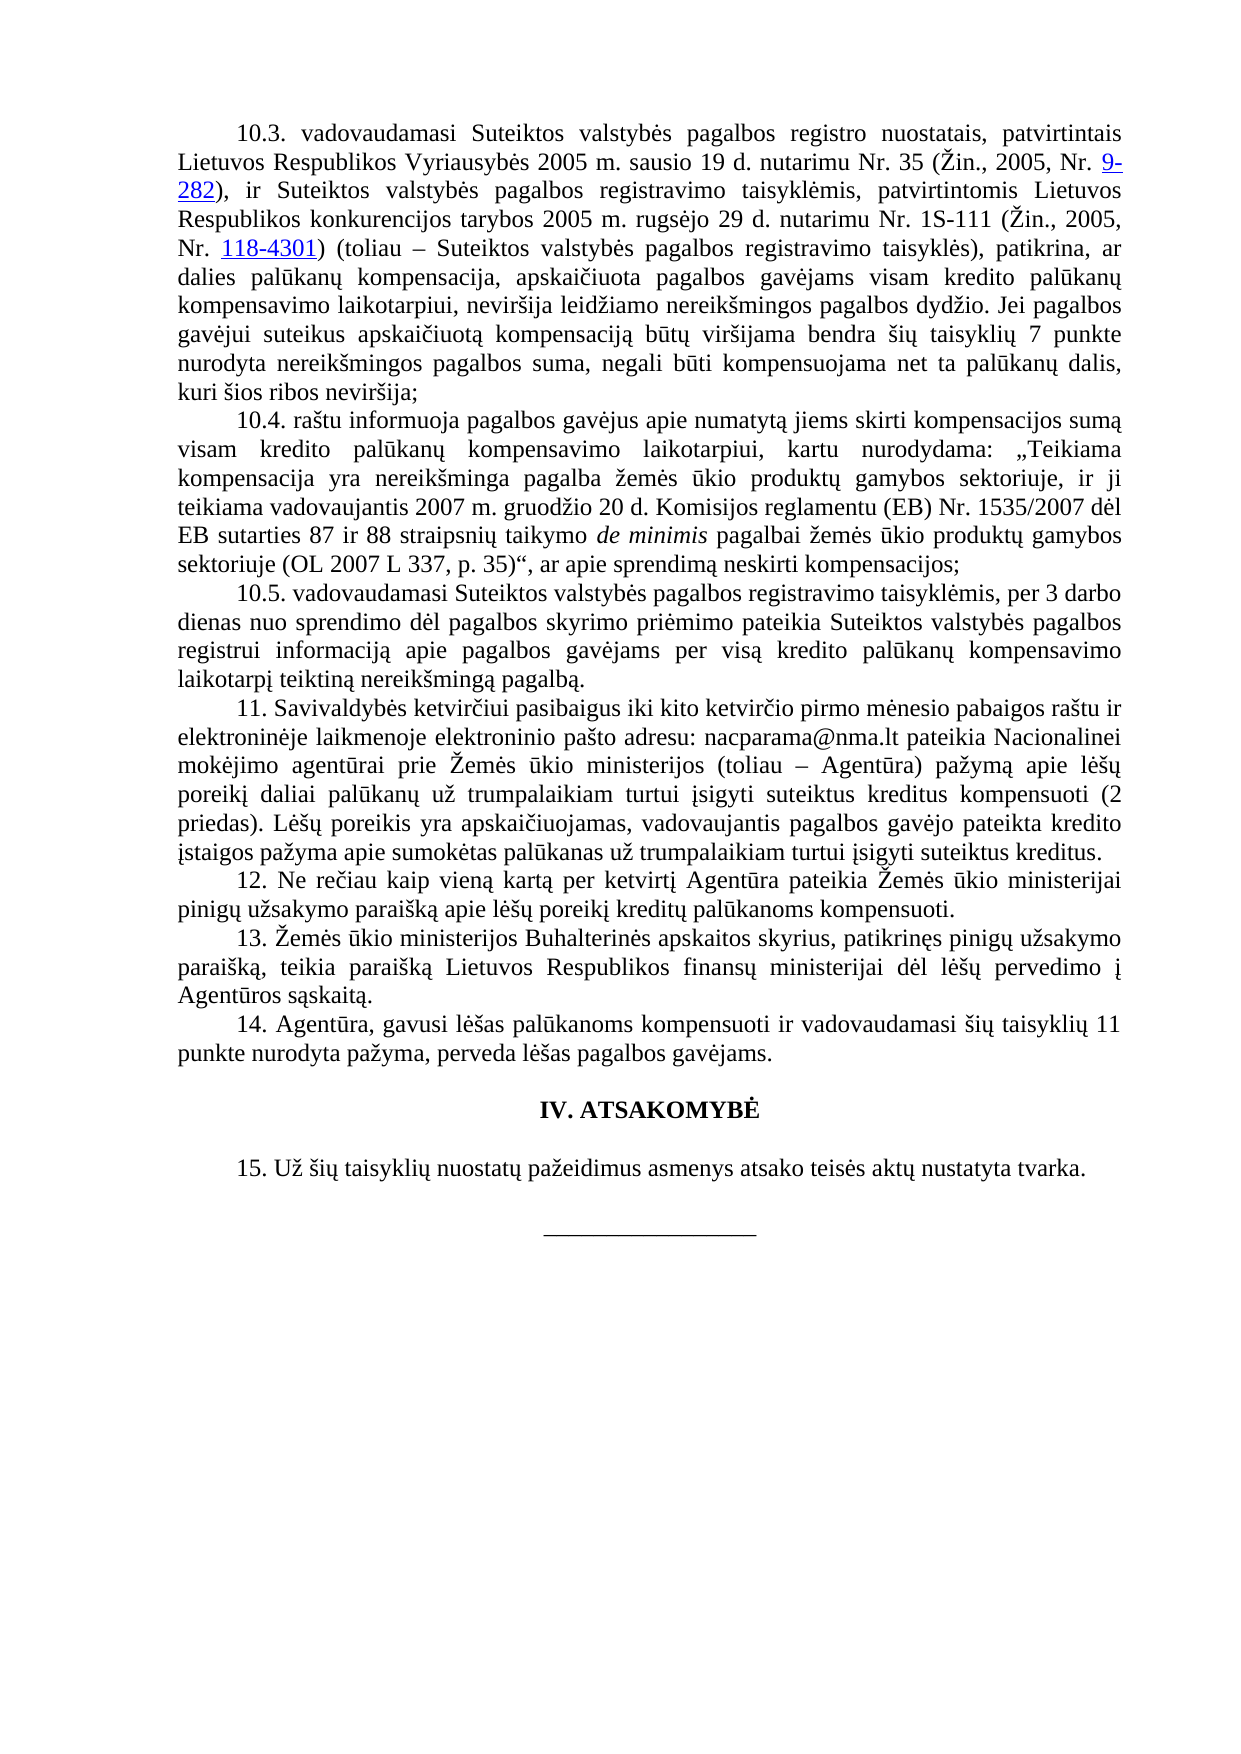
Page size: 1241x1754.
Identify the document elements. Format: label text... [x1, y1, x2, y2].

text 14. Agentūra, gavusi lėšas palūkanoms kompensuoti ir vadovaudamasi šių taisyklių 11 punkte nurodyta pažyma, perveda lėšas pagalbos gavėjams. [177, 1009, 1122, 1067]
text 10.5. vadovaudamasi Suteiktos valstybės pagalbos registravimo taisyklėmis, per 3 darbo dienas nuo sprendimo dėl pagalbos skyrimo priėmimo pateikia Suteiktos valstybės pagalbos registrui informaciją apie pagalbos gavėjams per visą kredito palūkanų kompensavimo laikotarpį teiktiną nereikšmingą pagalbą. [177, 578, 1122, 693]
text 13. Žemės ūkio ministerijos Buhalterinės apskaitos skyrius, patikrinęs pinigų užsakymo paraišką, teikia paraišką Lietuvos Respublikos finansų ministerijai dėl lėšų pervedimo į Agentūros sąskaitą. [177, 923, 1122, 1009]
text 10.4. raštu informuoja pagalbos gavėjus apie numatytą jiems skirti kompensacijos sumą visam kredito palūkanų kompensavimo laikotarpiui, kartu nurodydama: „Teikiama kompensacija yra nereikšminga pagalba žemės ūkio produktų gamybos sektoriuje, ir ji teikiama vadovaujantis 2007 m. gruodžio 20 d. Komisijos reglamentu (EB) Nr. 1535/2007 dėl EB sutarties 87 ir 88 straipsnių taikymo de minimis pagalbai žemės ūkio produktų gamybos sektoriuje (OL 2007 L 337, p. 35)“, ar apie sprendimą neskirti kompensacijos; [177, 406, 1122, 578]
text 12. Ne rečiau kaip vieną kartą per ketvirtį Agentūra pateikia Žemės ūkio ministerijai pinigų užsakymo paraišką apie lėšų poreikį kreditų palūkanoms kompensuoti. [177, 866, 1122, 923]
text 10.3. vadovaudamasi Suteiktos valstybės pagalbos registro nuostatais, patvirtintais Lietuvos Respublikos Vyriausybės 2005 m. sausio 19 d. nutarimu Nr. 35 (Žin., 2005, Nr. 9-282), ir Suteiktos valstybės pagalbos registravimo taisyklėmis, patvirtintomis Lietuvos Respublikos konkurencijos tarybos 2005 m. rugsėjo 29 d. nutarimu Nr. 1S-111 (Žin., 2005, Nr. 118-4301) (toliau – Suteiktos valstybės pagalbos registravimo taisyklės), patikrina, ar dalies palūkanų kompensacija, apskaičiuota pagalbos gavėjams visam kredito palūkanų kompensavimo laikotarpiui, neviršija leidžiamo nereikšmingos pagalbos dydžio. Jei pagalbos gavėjui suteikus apskaičiuotą kompensaciją būtų viršijama bendra šių taisyklių 7 punkte nurodyta nereikšmingos pagalbos suma, negali būti kompensuojama net ta palūkanų dalis, kuri šios ribos neviršija; [177, 118, 1122, 406]
text _________________ [177, 1211, 1122, 1239]
text 11. Savivaldybės ketvirčiui pasibaigus iki kito ketvirčio pirmo mėnesio pabaigos raštu ir elektroninėje laikmenoje elektroninio pašto adresu: nacparama@nma.lt pateikia Nacionalinei mokėjimo agentūrai prie Žemės ūkio ministerijos (toliau – Agentūra) pažymą apie lėšų poreikį daliai palūkanų už trumpalaikiam turtui įsigyti suteiktus kreditus kompensuoti (2 priedas). Lėšų poreikis yra apskaičiuojamas, vadovaujantis pagalbos gavėjo pateikta kredito įstaigos pažyma apie sumokėtas palūkanas už trumpalaikiam turtui įsigyti suteiktus kreditus. [177, 693, 1122, 866]
text IV. ATSAKOMYBĖ [177, 1096, 1122, 1124]
text 15. Už šių taisyklių nuostatų pažeidimus asmenys atsako teisės aktų nustatyta tvarka. [177, 1153, 1122, 1182]
